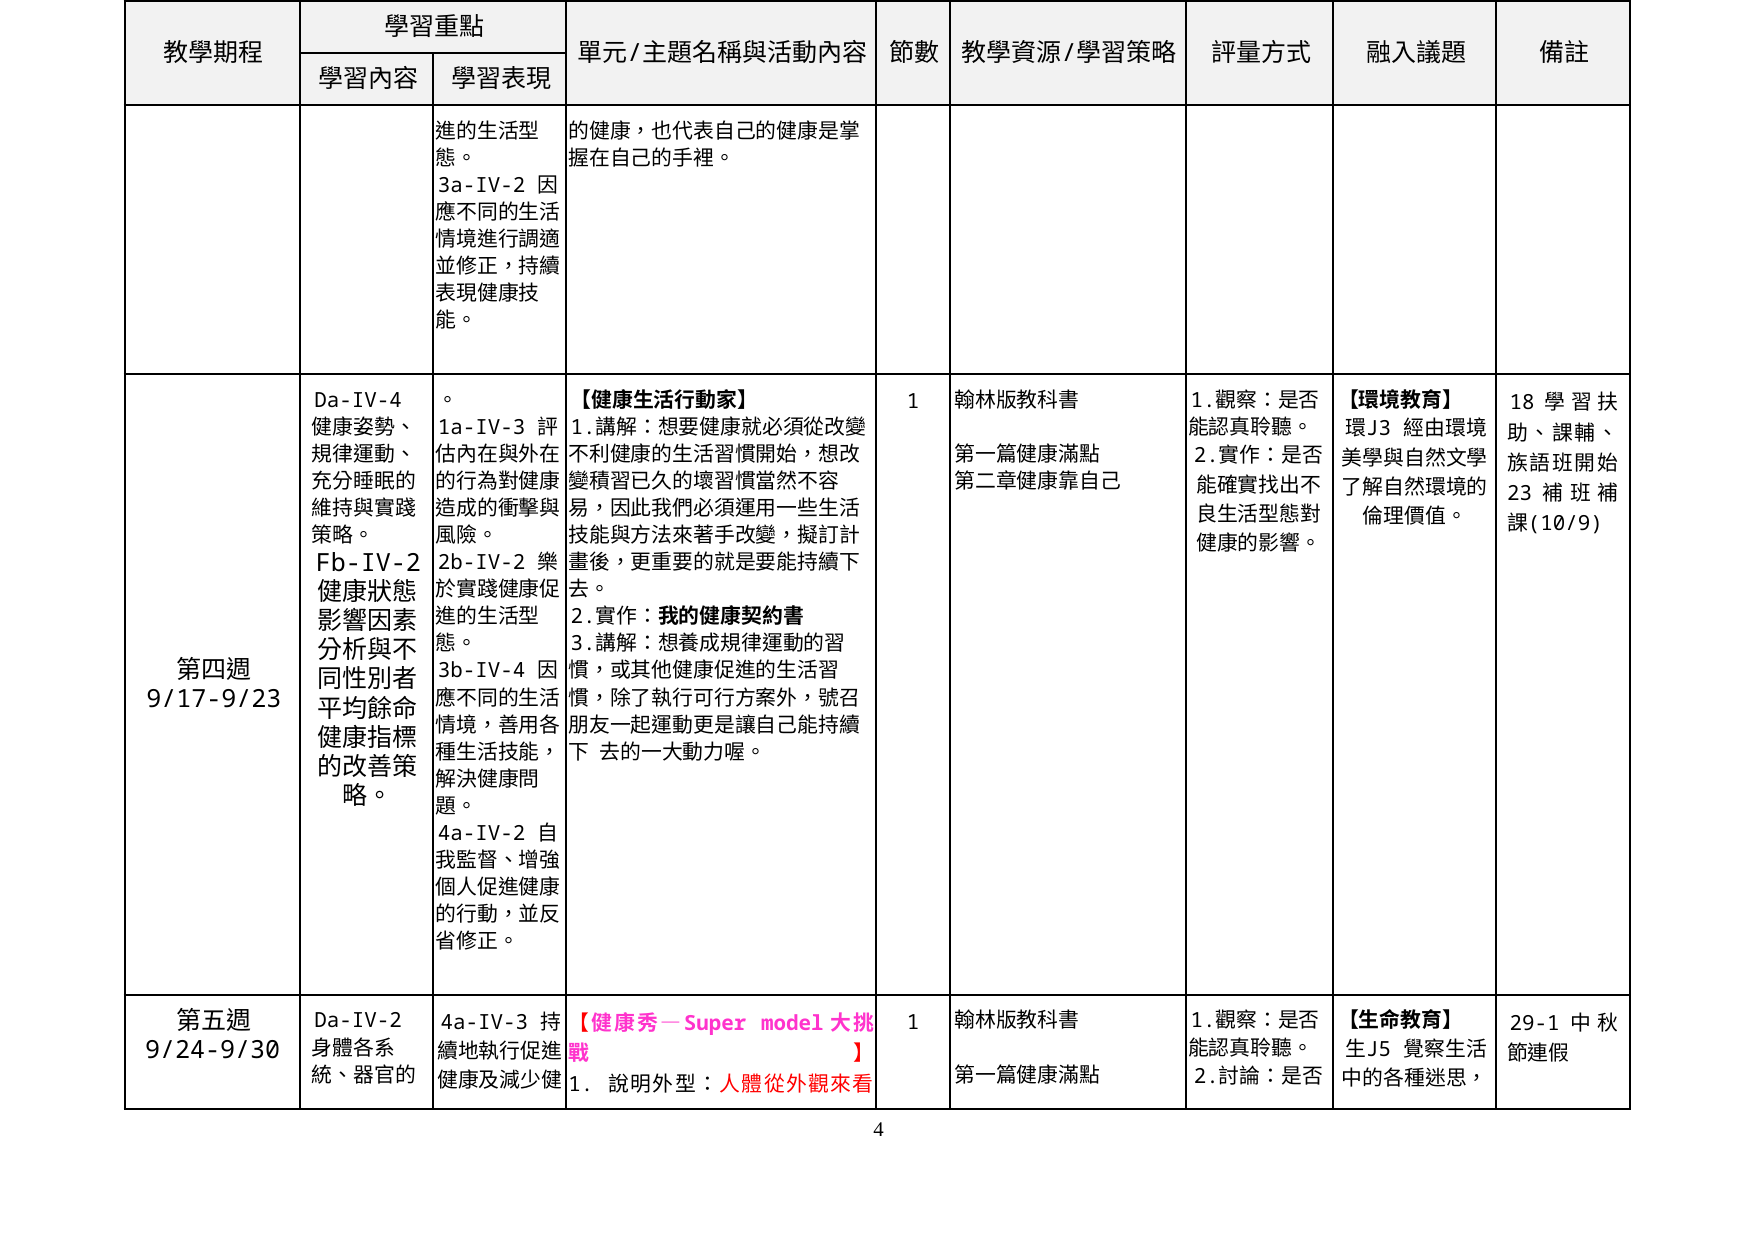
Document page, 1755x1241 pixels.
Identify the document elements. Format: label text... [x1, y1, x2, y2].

table_header 評量方式 [1187, 2, 1332, 104]
table_header 融入議題 [1334, 2, 1495, 104]
table_cell 18學習扶助、課輔、族語班開始 23補班補課(10/9) [1497, 375, 1629, 994]
table_cell 的健康，也代表自己的健康是掌握在自己的手裡。 [567, 106, 875, 373]
table_cell 學習內容 [301, 54, 432, 104]
table_cell 進的生活型態。 3a-IV-2 因應不同的生活情境進行調適並修正，持續表現健康技能。 [434, 106, 565, 373]
table_cell [951, 106, 1185, 373]
table_cell [126, 106, 299, 373]
table_cell Da-IV-2 身體各系統、器官的 [301, 996, 432, 1107]
table_cell 學習表現 [434, 54, 565, 104]
table_cell 1 [877, 375, 949, 994]
table_cell 【環境教育】 環J3 經由環境美學與自然文學了解自然環境的倫理價值。 [1334, 375, 1495, 994]
table_header 節數 [877, 2, 949, 104]
table_cell 4a-IV-3 持續地執行促進健康及減少健 [434, 996, 565, 1107]
table_header 教學期程 [126, 2, 299, 104]
table_cell Da-IV-4 健康姿勢、規律運動、充分睡眠的維持與實踐策略。 Fb-IV-2 健康狀態影響因素分析與不同性別者平均餘命健康指標的改善策略。 [301, 375, 432, 994]
table_header 學習重點 [301, 2, 565, 52]
table_cell 第四週 9/17-9/23 [126, 375, 299, 994]
table_cell 1.觀察：是否能認真聆聽。 2.實作：是否能確實找出不良生活型態對健康的影響。 [1187, 375, 1332, 994]
table_cell [1334, 106, 1495, 373]
table_cell 1.觀察：是否能認真聆聽。 2.討論：是否 [1187, 996, 1332, 1107]
table_cell 翰林版教科書 第一篇健康滿點 [951, 996, 1185, 1107]
table_cell [1187, 106, 1332, 373]
table_header 教學資源/學習策略 [951, 2, 1185, 104]
table_cell 29-1中秋節連假 [1497, 996, 1629, 1107]
table_cell 第五週 9/24-9/30 [126, 996, 299, 1107]
table_cell 【生命教育】 生J5 覺察生活中的各種迷思， [1334, 996, 1495, 1107]
table_cell 1 [877, 996, 949, 1107]
table_header 單元/主題名稱與活動內容 [567, 2, 875, 104]
table_header 備註 [1497, 2, 1629, 104]
table_cell 。 1a-IV-3 評估內在與外在的行為對健康造成的衝擊與風險。 2b-IV-2 樂於實踐健康促進的生活型態。 3b-IV-4 因應不同的生活情境，善用各種生活技能，解決健康問題。 4a-IV-2 自我監督、增強個人促進健康的行動，並反省修正。 [434, 375, 565, 994]
table_cell 翰林版教科書 第一篇健康滿點 第二章健康靠自己 [951, 375, 1185, 994]
table_cell 【健康秀—Super model大挑戰】 1. 說明外型：人體從外觀來看 [567, 996, 875, 1107]
table_cell 【健康生活行動家】 1.講解：想要健康就必須從改變不利健康的生活習慣開始，想改變積習已久的壞習慣當然不容易，因此我們必須運用一些生活技能與方法來著手改變，擬訂計畫後，更重要的就是要能持續下去。 2.實作：我的健康契約書 3.講解：想養成規律運動的習慣，或其他健康促進的生活習慣，除了執行可行方案外，號召朋友一起運動更是讓自己能持續下 去的一大動力喔。 [567, 375, 875, 994]
table_cell [301, 106, 432, 373]
table_cell [877, 106, 949, 373]
table_cell [1497, 106, 1629, 373]
